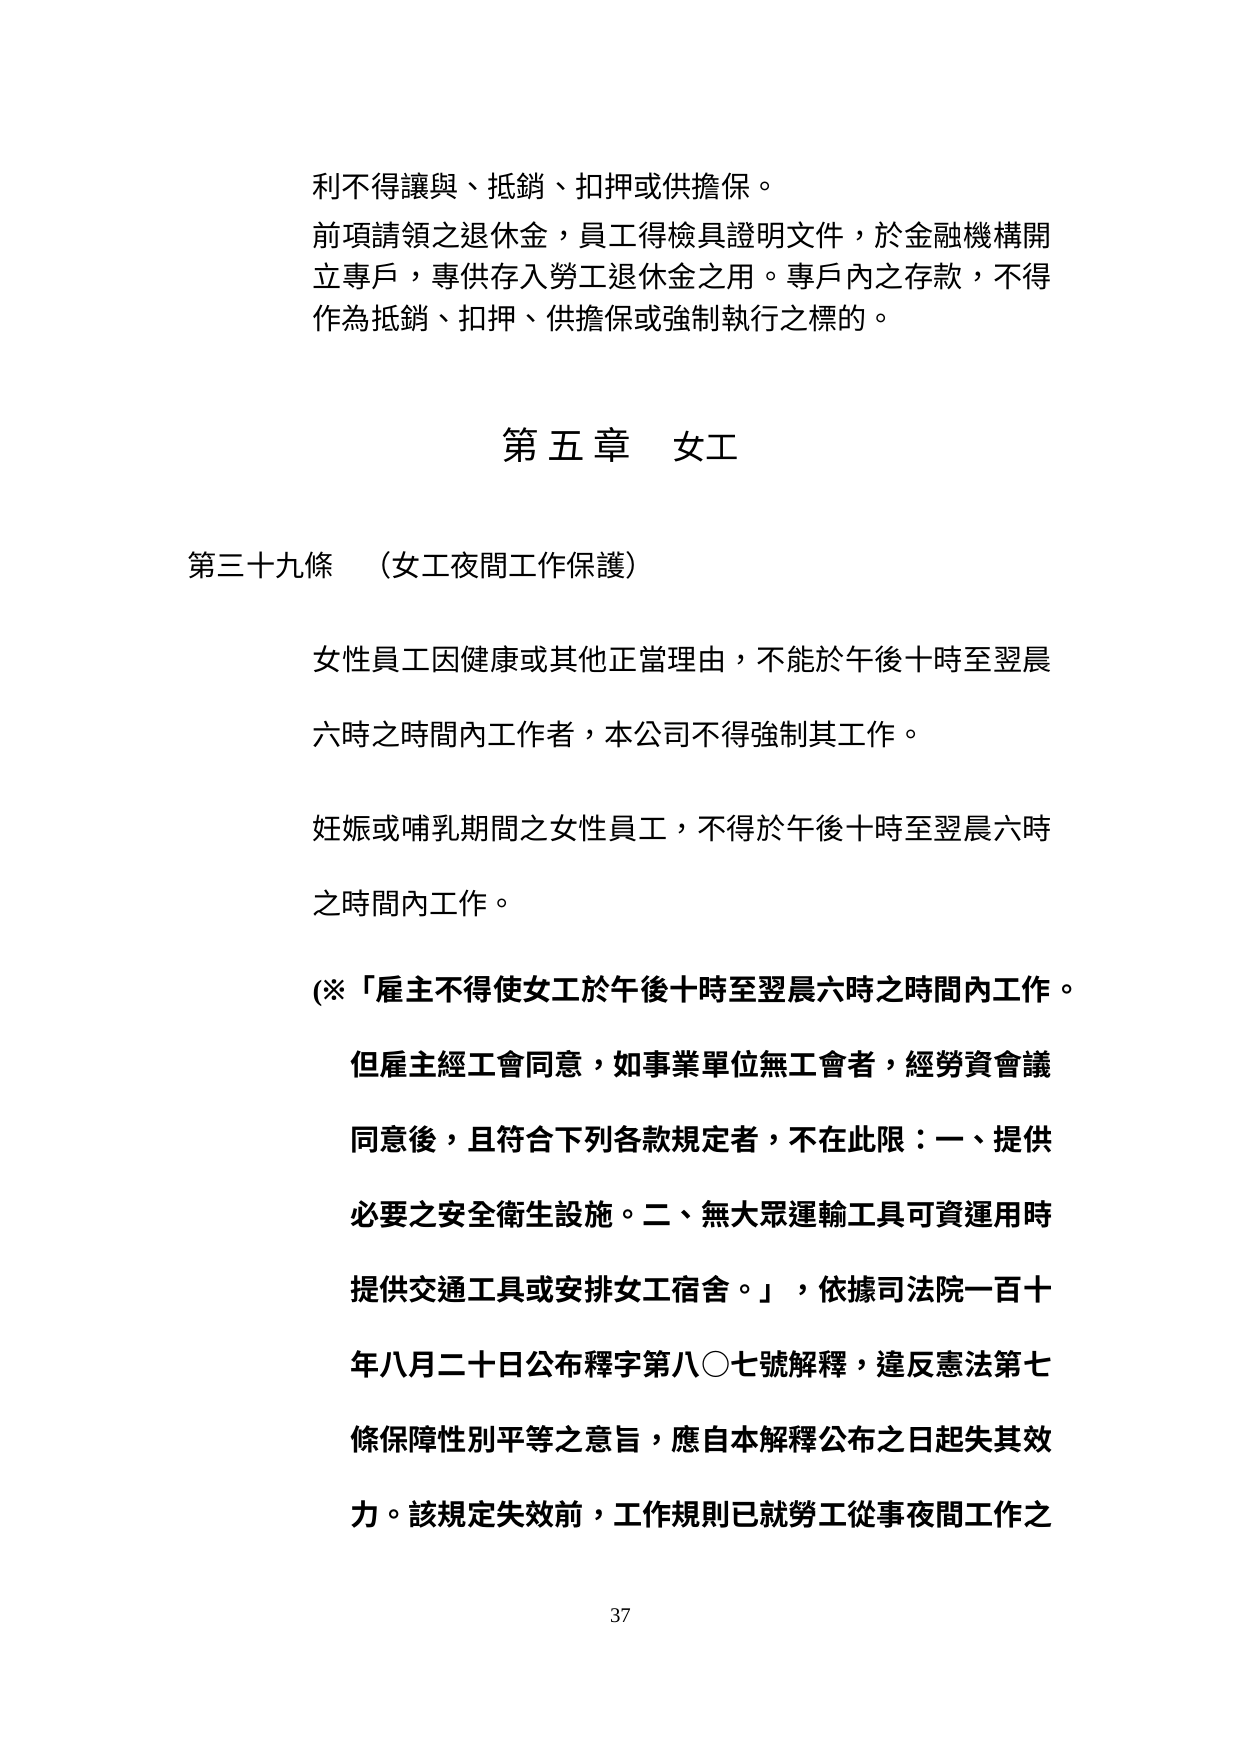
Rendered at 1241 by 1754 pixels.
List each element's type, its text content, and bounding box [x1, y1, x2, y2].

text 利不得讓與、抵銷、扣押或供擔保。 [312, 164, 1053, 205]
text (※「雇主不得使女工於午後十時至翌晨六時之時間內工作。但雇主經工會同意，如事業單位無工會者，經勞資會議同意後，且符合下列各款規定者，不在此限：一、提供必要之安全衛生設施。二、無大眾運輸工具可資運用時，提供交通工具或安排女工宿舍。」，依據司法院一百十年八月二十日公布釋字第八○七號解釋，違反憲法第七條保障性別平等之意旨，應自本解釋公布之日起失其效力。該規定失效前，工作規則已就勞工從事夜間工作之安全衛生設施及交通工具等協助事項有所規定者，雇主仍應依原規定履行。) [312, 950, 1053, 1550]
text 前項請領之退休金，員工得檢具證明文件，於金融機構開立專戶，專供存入勞工退休金之用。專戶內之存款，不得作為抵銷、扣押、供擔保或強制執行之標的。 [312, 213, 1053, 338]
text 妊娠或哺乳期間之女性員工，不得於午後十時至翌晨六時之時間內工作。 [312, 789, 1053, 939]
subtitle 女工 [187, 406, 1053, 481]
text 女性員工因健康或其他正當理由，不能於午後十時至翌晨六時之時間內工作者，本公司不得強制其工作。 [312, 620, 1053, 770]
text 第三十九條 （女工夜間工作保護） [187, 527, 1053, 602]
